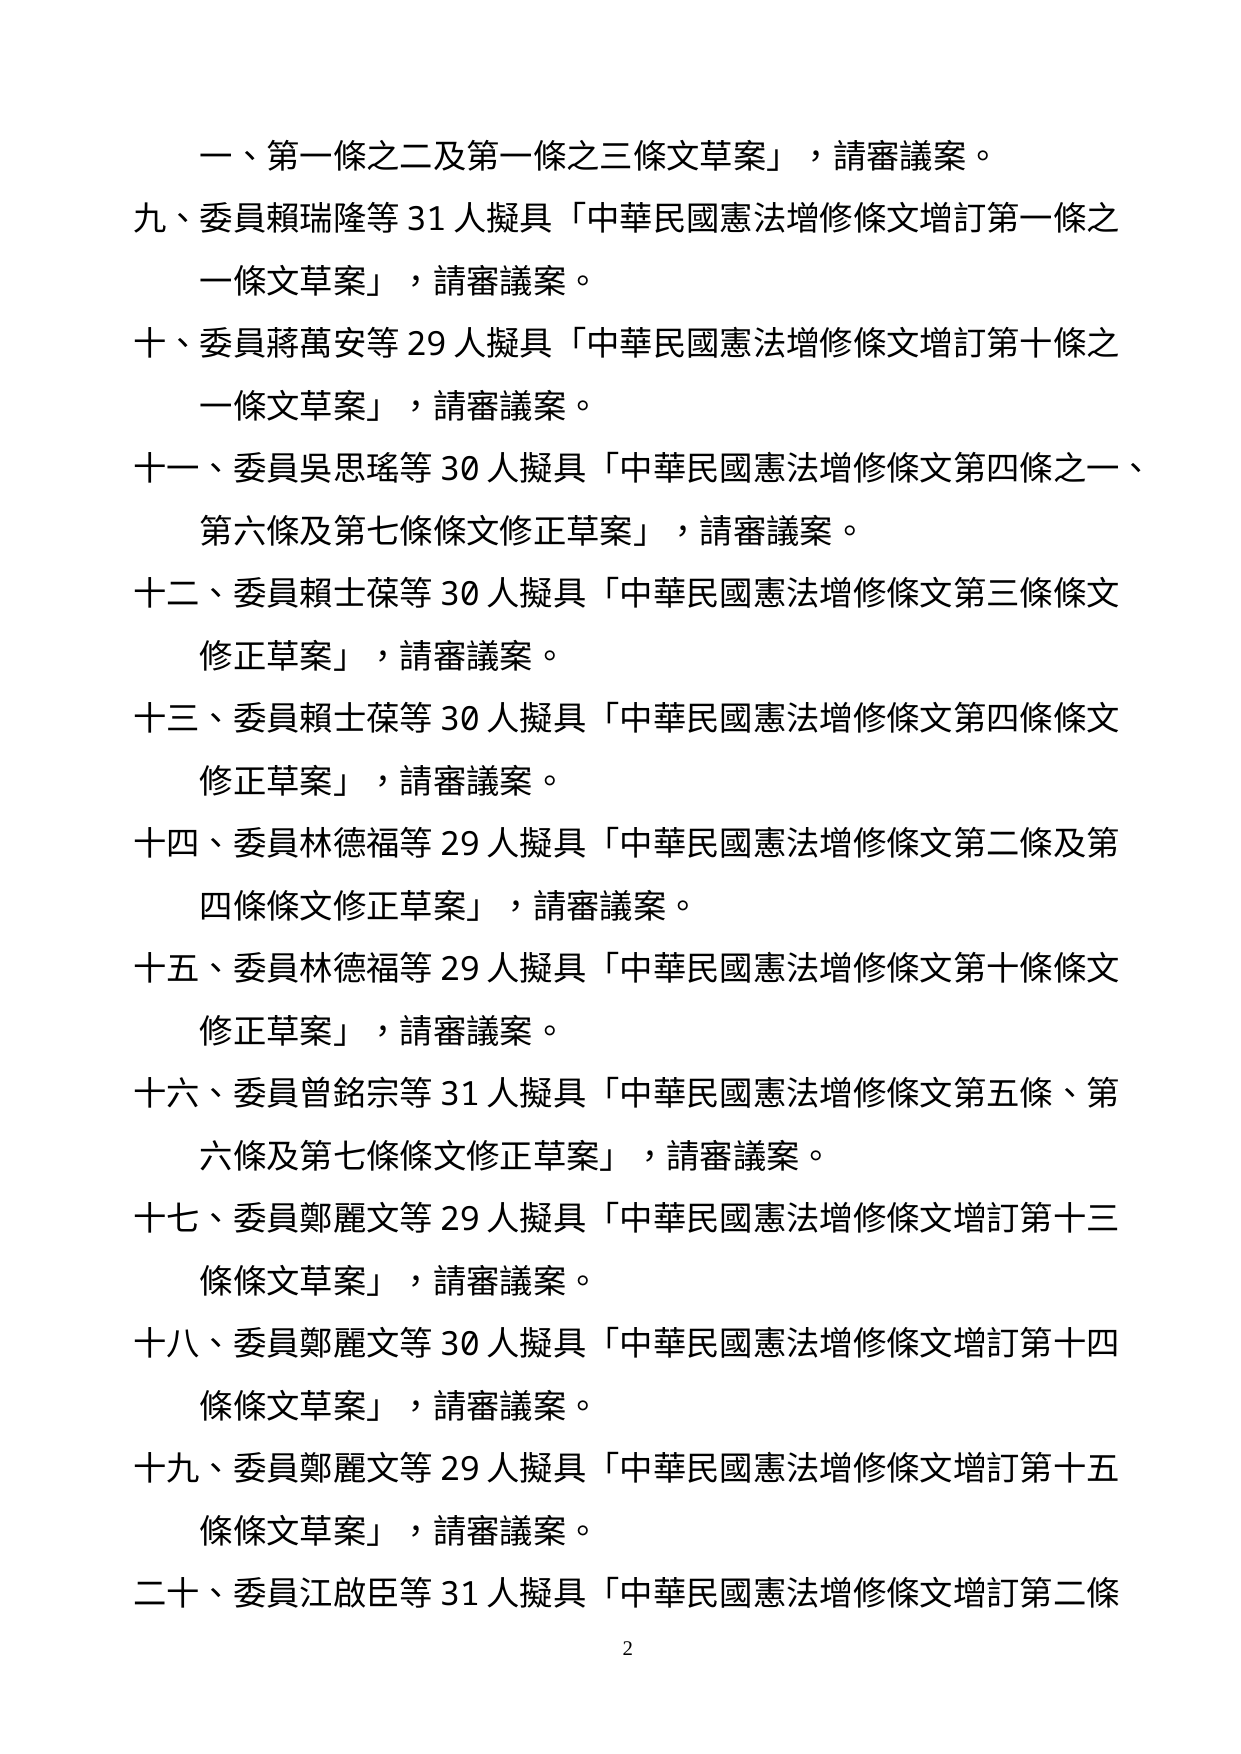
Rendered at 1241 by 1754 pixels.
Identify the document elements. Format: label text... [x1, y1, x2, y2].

text 一、第一條之二及第一條之三條文草案」，請審議案。 [133, 112, 1122, 175]
text 十二、委員賴士葆等30人擬具「中華民國憲法增修條文第三條條文修正草案」，請審議案。 [133, 550, 1122, 675]
text 十六、委員曾銘宗等31人擬具「中華民國憲法增修條文第五條、第六條及第七條條文修正草案」，請審議案。 [133, 1050, 1122, 1175]
text 十一、委員吳思瑤等30人擬具「中華民國憲法增修條文第四條之一、第六條及第七條條文修正草案」，請審議案。 [133, 425, 1122, 550]
text 九、委員賴瑞隆等31人擬具「中華民國憲法增修條文增訂第一條之一條文草案」，請審議案。 [133, 175, 1122, 300]
text 十、委員蔣萬安等29人擬具「中華民國憲法增修條文增訂第十條之一條文草案」，請審議案。 [133, 300, 1122, 425]
text 十五、委員林德福等29人擬具「中華民國憲法增修條文第十條條文修正草案」，請審議案。 [133, 925, 1122, 1050]
text 二十、委員江啟臣等31人擬具「中華民國憲法增修條文增訂第二條 [133, 1550, 1122, 1612]
text 十九、委員鄭麗文等29人擬具「中華民國憲法增修條文增訂第十五條條文草案」，請審議案。 [133, 1425, 1122, 1550]
text 十四、委員林德福等29人擬具「中華民國憲法增修條文第二條及第四條條文修正草案」，請審議案。 [133, 800, 1122, 925]
text 十八、委員鄭麗文等30人擬具「中華民國憲法增修條文增訂第十四條條文草案」，請審議案。 [133, 1300, 1122, 1425]
text 十三、委員賴士葆等30人擬具「中華民國憲法增修條文第四條條文修正草案」，請審議案。 [133, 675, 1122, 800]
text 十七、委員鄭麗文等29人擬具「中華民國憲法增修條文增訂第十三條條文草案」，請審議案。 [133, 1175, 1122, 1300]
